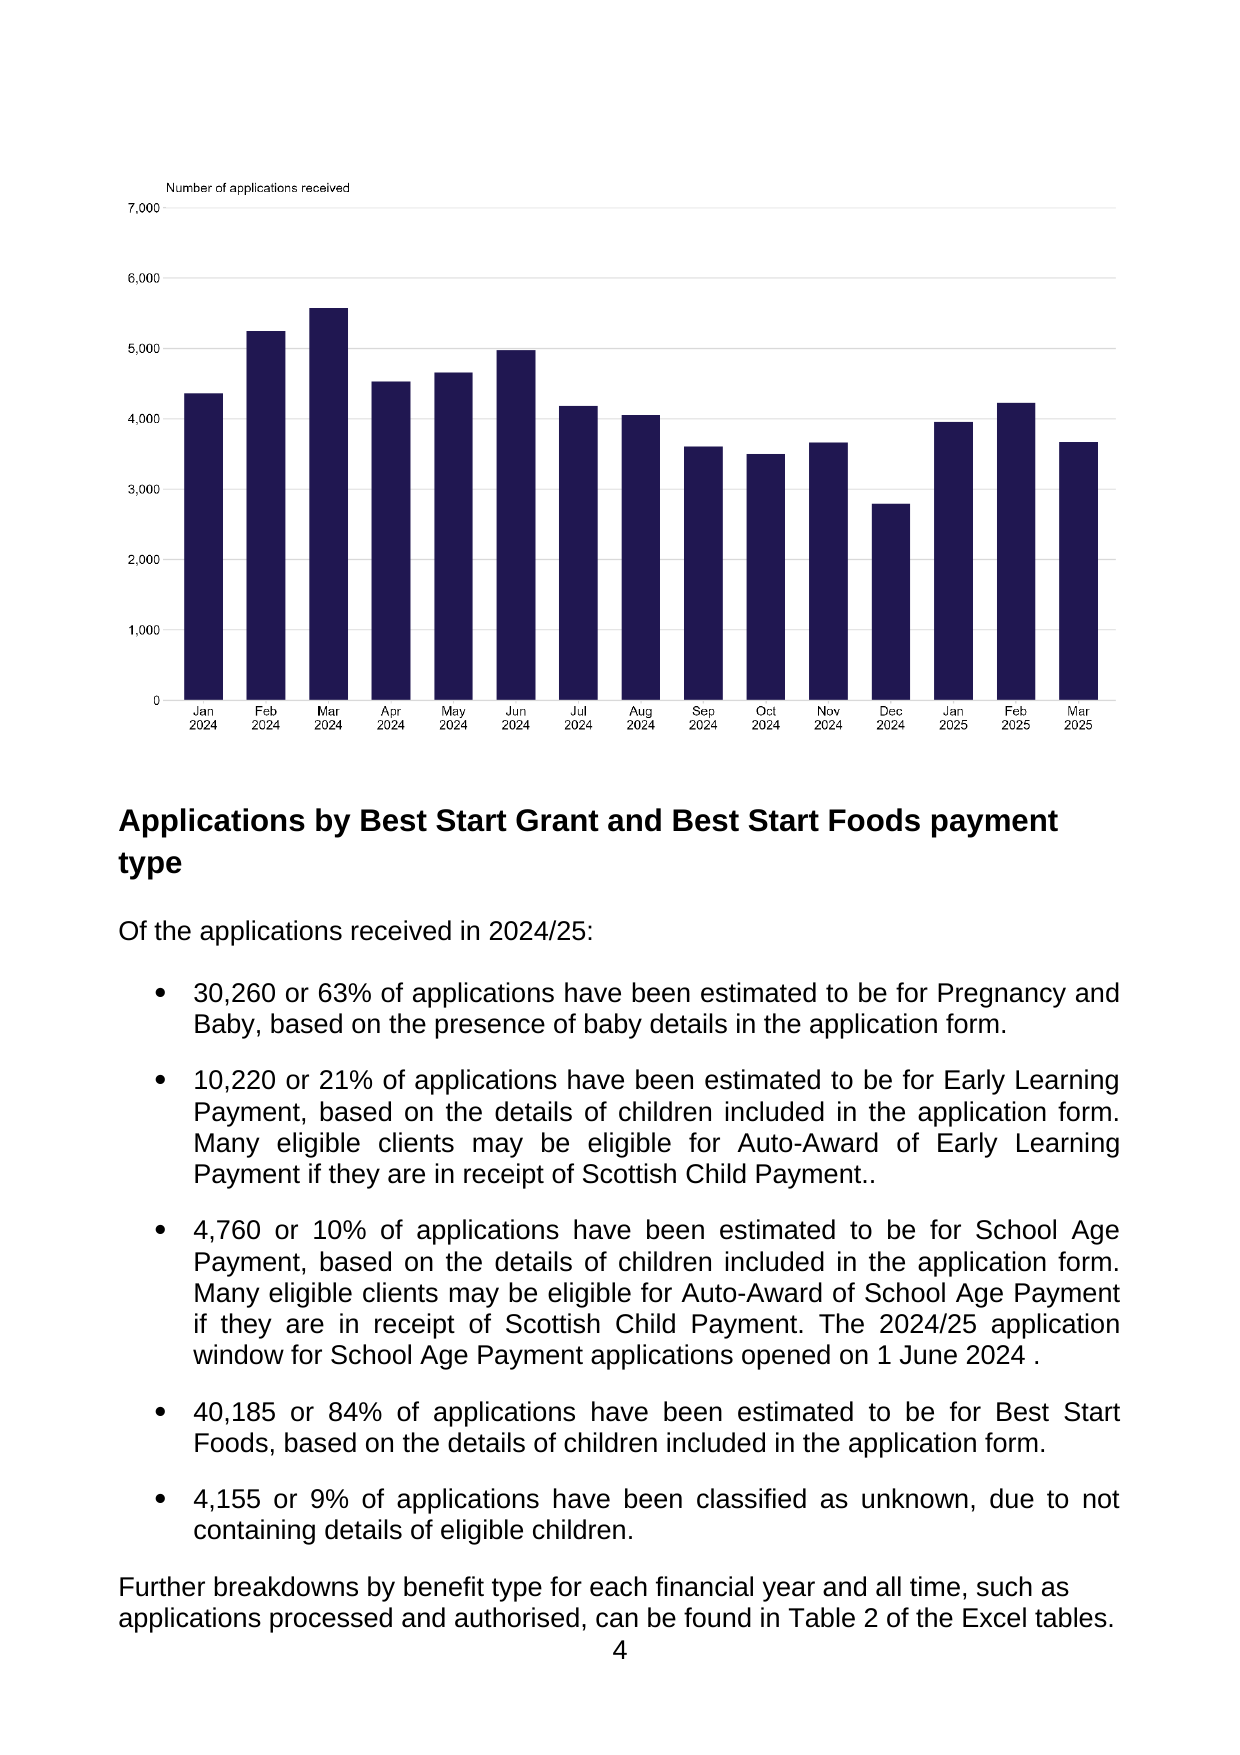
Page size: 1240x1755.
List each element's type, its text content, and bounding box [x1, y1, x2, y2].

list 4,155 or 9% of applications have been classified as unknown, due to not containing details of eligible children. [156, 1483, 1121, 1546]
list 4,760 or 10% of applications have been estimated to be for School Age Payment, based on the details of children included in the application form. Many eligible clients may be eligible for Auto-Award of School Age Payment if they are in receipt of Scottish Child Payment. The 2024/25 application window for School Age Payment applications opened on 1 June 2024 . [156, 1215, 1121, 1371]
list 40,185 or 84% of applications have been estimated to be for Best Start Foods, based on the details of children included in the application form. [156, 1396, 1121, 1458]
list 10,220 or 21% of applications have been estimated to be for Early Learning Payment, based on the details of children included in the application form. Many eligible clients may be eligible for Auto-Award of Early Learning Payment if they are in receipt of Scottish Child Payment.. [156, 1065, 1121, 1190]
subtitle Applications by Best Start Grant and Best Start Foods payment type [118, 798, 1121, 881]
text Further breakdowns by benefit type for each financial year and all time, such as applications processed and authorised, can be found in Table 2 of the Excel tables. [118, 1571, 1121, 1633]
list 30,260 or 63% of applications have been estimated to be for Pregnancy and Baby, based on the presence of baby details in the application form. [156, 977, 1121, 1040]
subtitle Of the applications received in 2024/25: [118, 915, 1121, 946]
